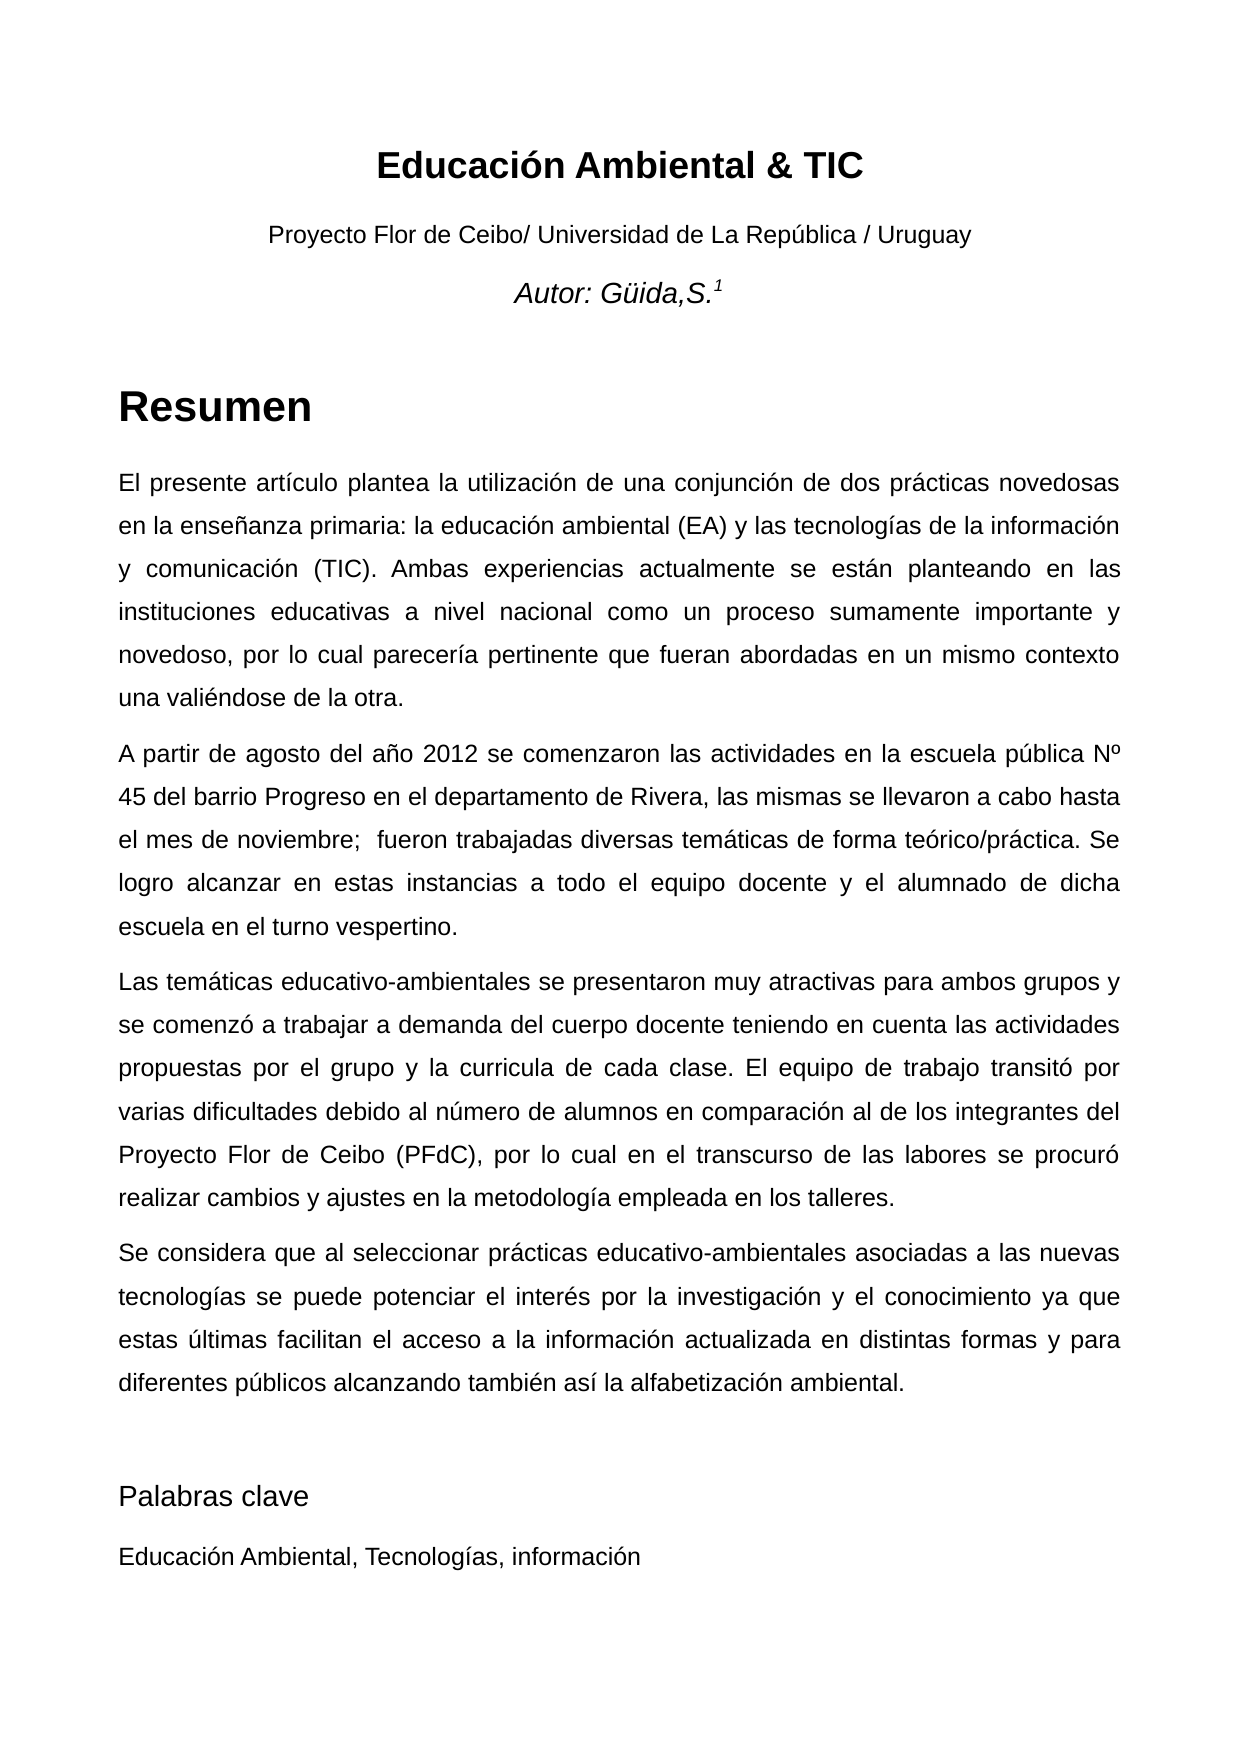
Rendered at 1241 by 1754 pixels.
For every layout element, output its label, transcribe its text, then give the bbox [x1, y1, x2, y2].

subtitle Educación Ambiental & TIC [118, 143, 1122, 186]
text El presente artículo plantea la utilización de una conjunción de dos prácticas novedosas en la enseñanza primaria: la educación ambiental (EA) y las tecnologías de la información y comunicación (TIC). Ambas experiencias actualmente se están planteando en las instituciones educativas a nivel nacional como un proceso sumamente importante y novedoso, por lo cual parecería pertinente que fueran abordadas en un mismo contexto una valiéndose de la otra. [118, 468, 1122, 712]
text A partir de agosto del año 2012 se comenzaron las actividades en la escuela pública Nº 45 del barrio Progreso en el departamento de Rivera, las mismas se llevaron a cabo hasta el mes de noviembre; fueron trabajadas diversas temáticas de forma teórico/práctica. Se logro alcanzar en estas instancias a todo el equipo docente y el alumnado de dicha escuela en el turno vespertino. [118, 739, 1122, 940]
subtitle Resumen [118, 381, 1122, 430]
text Se considera que al seleccionar prácticas educativo-ambientales asociadas a las nuevas tecnologías se puede potenciar el interés por la investigación y el conocimiento ya que estas últimas facilitan el acceso a la información actualizada en distintas formas y para diferentes públicos alcanzando también así la alfabetización ambiental. [118, 1238, 1122, 1396]
text Proyecto Flor de Ceibo/ Universidad de La República / Uruguay [118, 220, 1122, 249]
text Autor: Güida,S.1 [118, 276, 1122, 309]
text Educación Ambiental, Tecnologías, información [118, 1542, 1122, 1571]
text Palabras clave [118, 1479, 1122, 1512]
text Las temáticas educativo-ambientales se presentaron muy atractivas para ambos grupos y se comenzó a trabajar a demanda del cuerpo docente teniendo en cuenta las actividades propuestas por el grupo y la curricula de cada clase. El equipo de trabajo transitó por varias dificultades debido al número de alumnos en comparación al de los integrantes del Proyecto Flor de Ceibo (PFdC), por lo cual en el transcurso de las labores se procuró realizar cambios y ajustes en la metodología empleada en los talleres. [118, 967, 1122, 1211]
